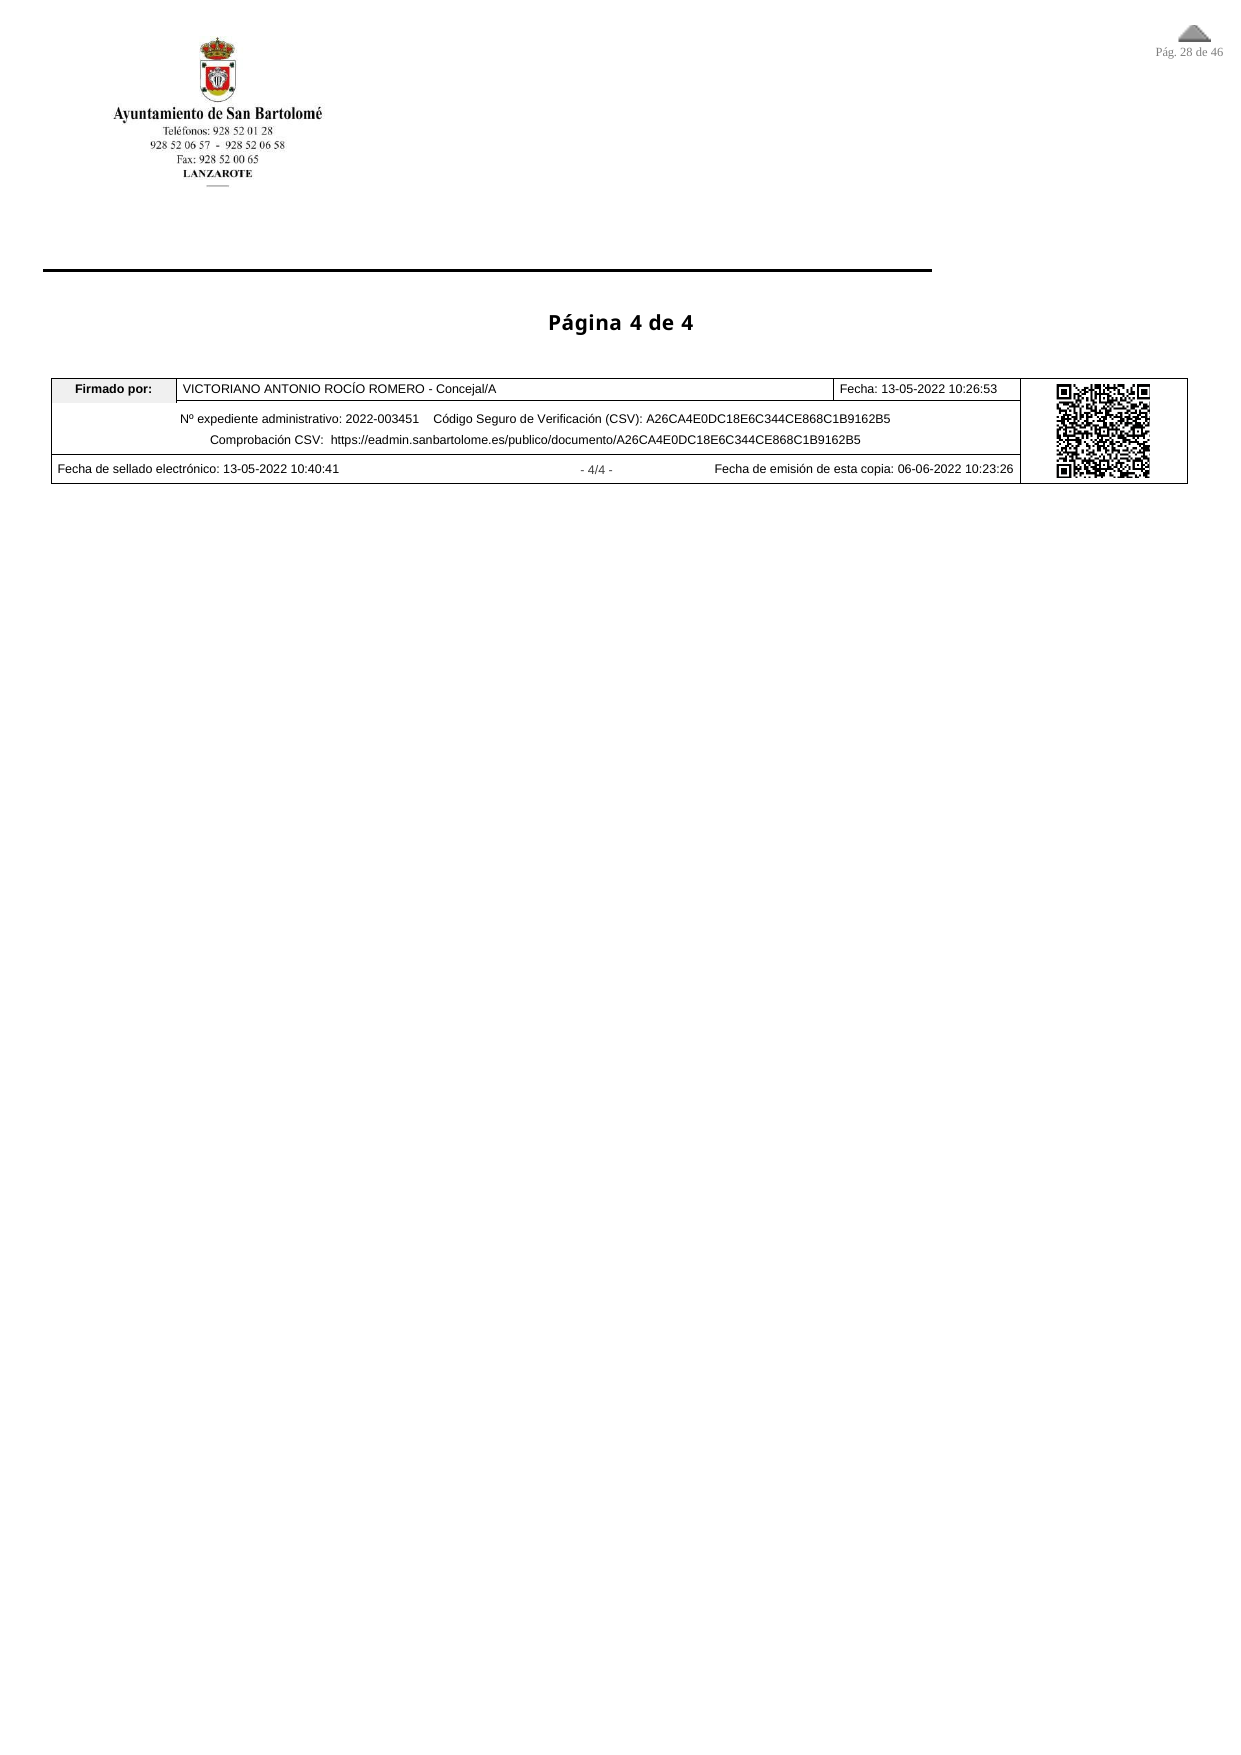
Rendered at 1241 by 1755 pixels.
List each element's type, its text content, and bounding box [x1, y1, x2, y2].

picture [111, 36, 325, 188]
table_cell Nº expediente administrativo: 2022-003451 Código Seguro de Verificación (CSV): A26CA4E0DC18E6C344CE868C1B9162B5 Comprobación CSV: https://eadmin.sanbartolome.es/publico/documento/A26CA4E0DC18E6C344CE868C1B9162B5 [52, 401, 1020, 454]
picture [1056, 384, 1150, 478]
text Página 4 de 4 [42, 308, 1199, 337]
table_header Firmado por: [52, 379, 176, 400]
picture [1177, 25, 1211, 42]
table_cell Fecha de sellado electrónico: 13-05-2022 10:40:41 - 4/4 - Fecha de emisión de esta copia: 06-06-2022 10:23:26 [52, 455, 1020, 482]
table_header [1021, 379, 1187, 482]
table_header VICTORIANO ANTONIO ROCÍO ROMERO - Concejal/A [177, 379, 833, 400]
table_header Fecha: 13-05-2022 10:26:53 [834, 379, 1020, 400]
